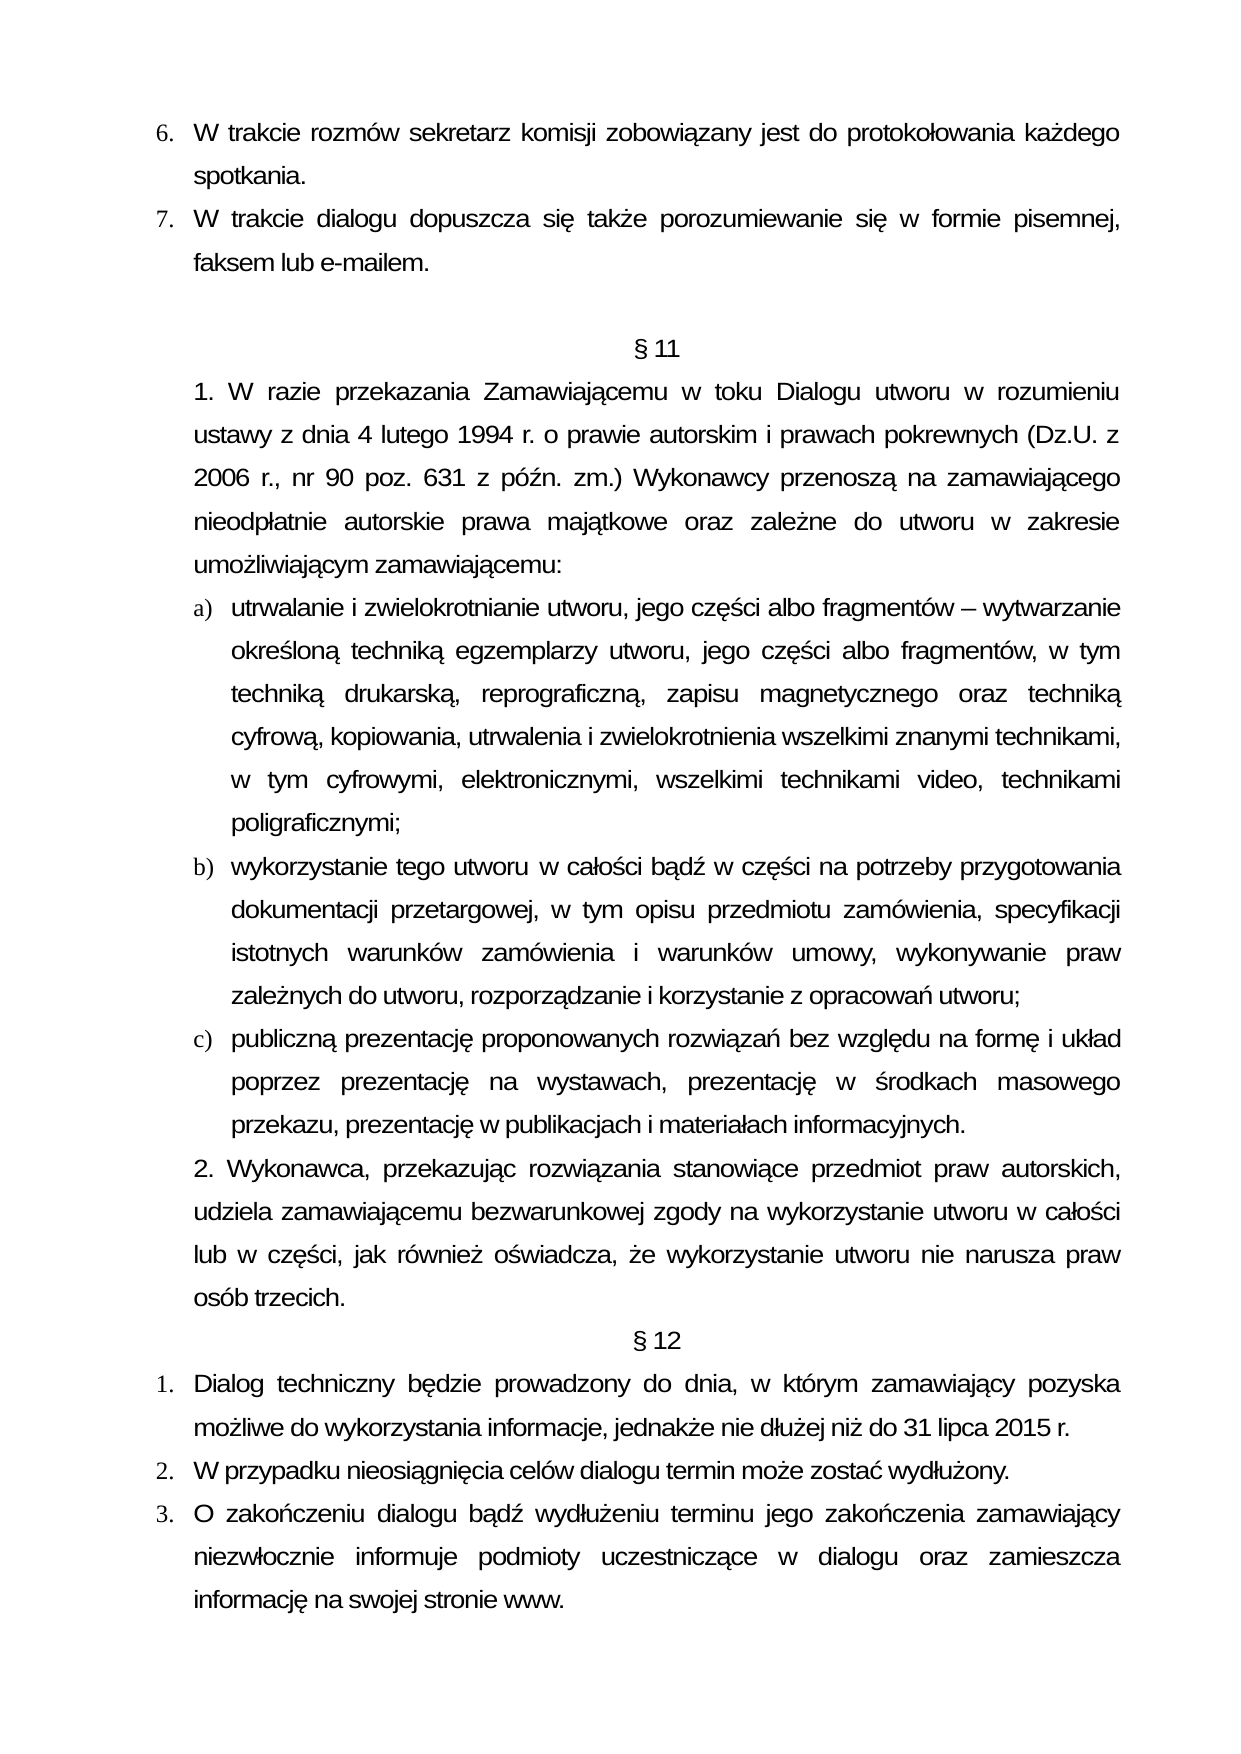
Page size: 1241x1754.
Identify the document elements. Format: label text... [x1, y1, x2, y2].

list W przypadku nieosiągnięcia celów dialogu termin może zostać wydłużony. [156, 1456, 1122, 1484]
list 1. W razie przekazania Zamawiającemu w toku Dialogu utworu w rozumieniu ustawy z dnia 4 lutego 1994 r. o prawie autorskim i prawach pokrewnych (Dz.U. z 2006 r., nr 90 poz. 631 z późn. zm.) Wykonawcy przenoszą na zamawiającego nieodpłatnie autorskie prawa majątkowe oraz zależne do utworu w zakresie umożliwiającym zamawiającemu: [156, 377, 1122, 578]
list publiczną prezentację proponowanych rozwiązań bez względu na formę i układ poprzez prezentację na wystawach, prezentację w środkach masowego przekazu, prezentację w publikacjach i materiałach informacyjnych. [193, 1024, 1122, 1139]
list wykorzystanie tego utworu w całości bądź w części na potrzeby przygotowania dokumentacji przetargowej, w tym opisu przedmiotu zamówienia, specyfikacji istotnych warunków zamówienia i warunków umowy, wykonywanie praw zależnych do utworu, rozporządzanie i korzystanie z opracowań utworu; [193, 852, 1122, 1010]
list 2. Wykonawca, przekazując rozwiązania stanowiące przedmiot praw autorskich, udziela zamawiającemu bezwarunkowej zgody na wykorzystanie utworu w całości lub w części, jak również oświadcza, że wykorzystanie utworu nie narusza praw osób trzecich. [156, 1154, 1122, 1312]
list O zakończeniu dialogu bądź wydłużeniu terminu jego zakończenia zamawiający niezwłocznie informuje podmioty uczestniczące w dialogu oraz zamieszcza informację na swojej stronie www. [156, 1499, 1122, 1614]
list utrwalanie i zwielokrotnianie utworu, jego części albo fragmentów – wytwarzanie określoną techniką egzemplarzy utworu, jego części albo fragmentów, w tym techniką drukarską, reprograficzną, zapisu magnetycznego oraz techniką cyfrową, kopiowania, utrwalenia i zwielokrotnienia wszelkimi znanymi technikami, w tym cyfrowymi, elektronicznymi, wszelkimi technikami video, technikami poligraficznymi; [193, 593, 1122, 837]
list § 11 [156, 334, 1122, 363]
list W trakcie rozmów sekretarz komisji zobowiązany jest do protokołowania każdego spotkania. [156, 118, 1122, 190]
list Dialog techniczny będzie prowadzony do dnia, w którym zamawiający pozyska możliwe do wykorzystania informacje, jednakże nie dłużej niż do 31 lipca 2015 r. [156, 1369, 1122, 1441]
list W trakcie dialogu dopuszcza się także porozumiewanie się w formie pisemnej, faksem lub e-mailem. [156, 204, 1122, 276]
list § 12 [156, 1326, 1122, 1355]
